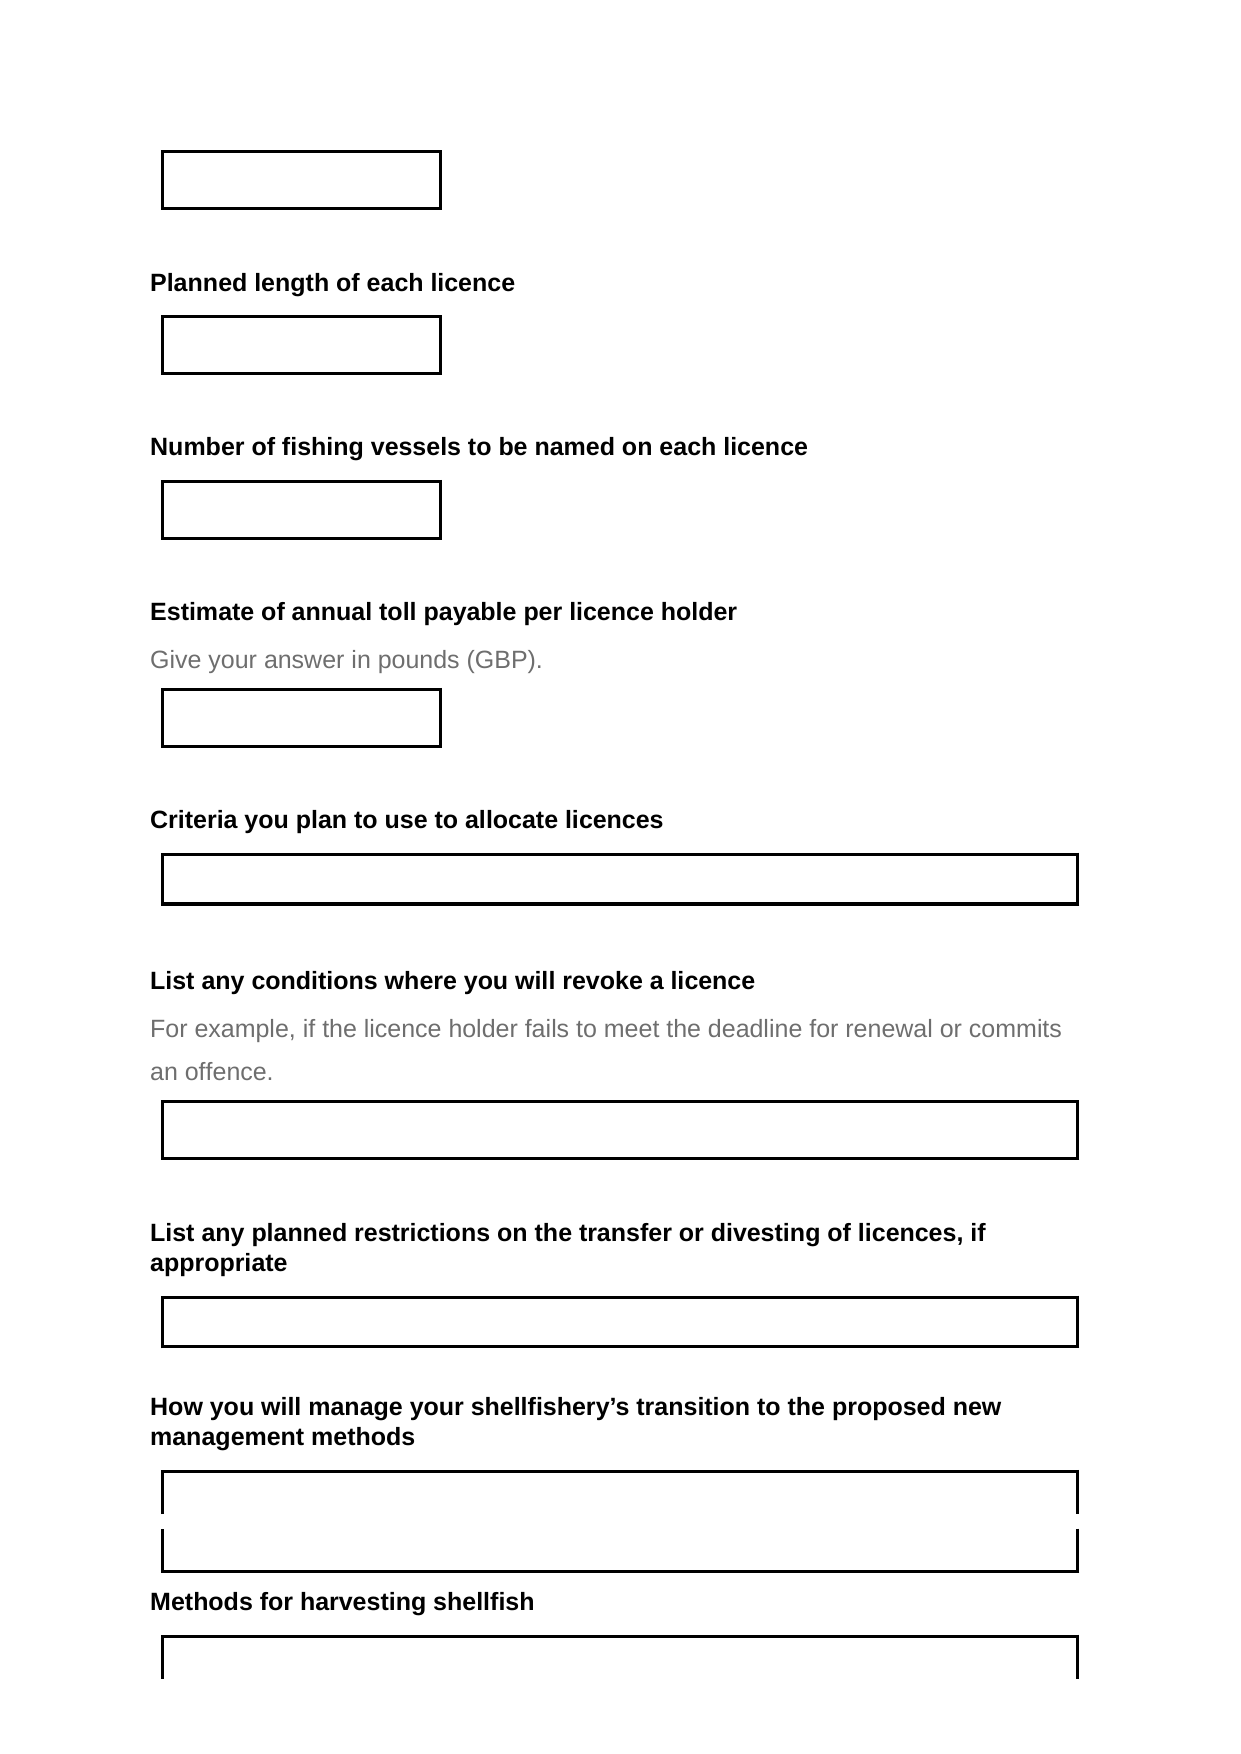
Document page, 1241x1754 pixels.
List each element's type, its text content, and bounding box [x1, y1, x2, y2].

subtitle List any conditions where you will revoke a licence [150, 966, 1090, 995]
subtitle Number of fishing vessels to be named on each licence [150, 432, 1090, 461]
subtitle How you will manage your shellfishery’s transition to the proposed new management methods [150, 1392, 1090, 1451]
subtitle Estimate of annual toll payable per licence holder [150, 597, 1090, 626]
text Give your answer in pounds (GBP). [150, 645, 1090, 673]
subtitle Criteria you plan to use to allocate licences [150, 805, 1090, 834]
subtitle List any planned restrictions on the transfer or divesting of licences, if appropriate [150, 1217, 1090, 1277]
text For example, if the licence holder fails to meet the deadline for renewal or commits an offence. [150, 1014, 1090, 1086]
subtitle Planned length of each licence [150, 267, 1090, 296]
subtitle Methods for harvesting shellfish [150, 1587, 1090, 1616]
